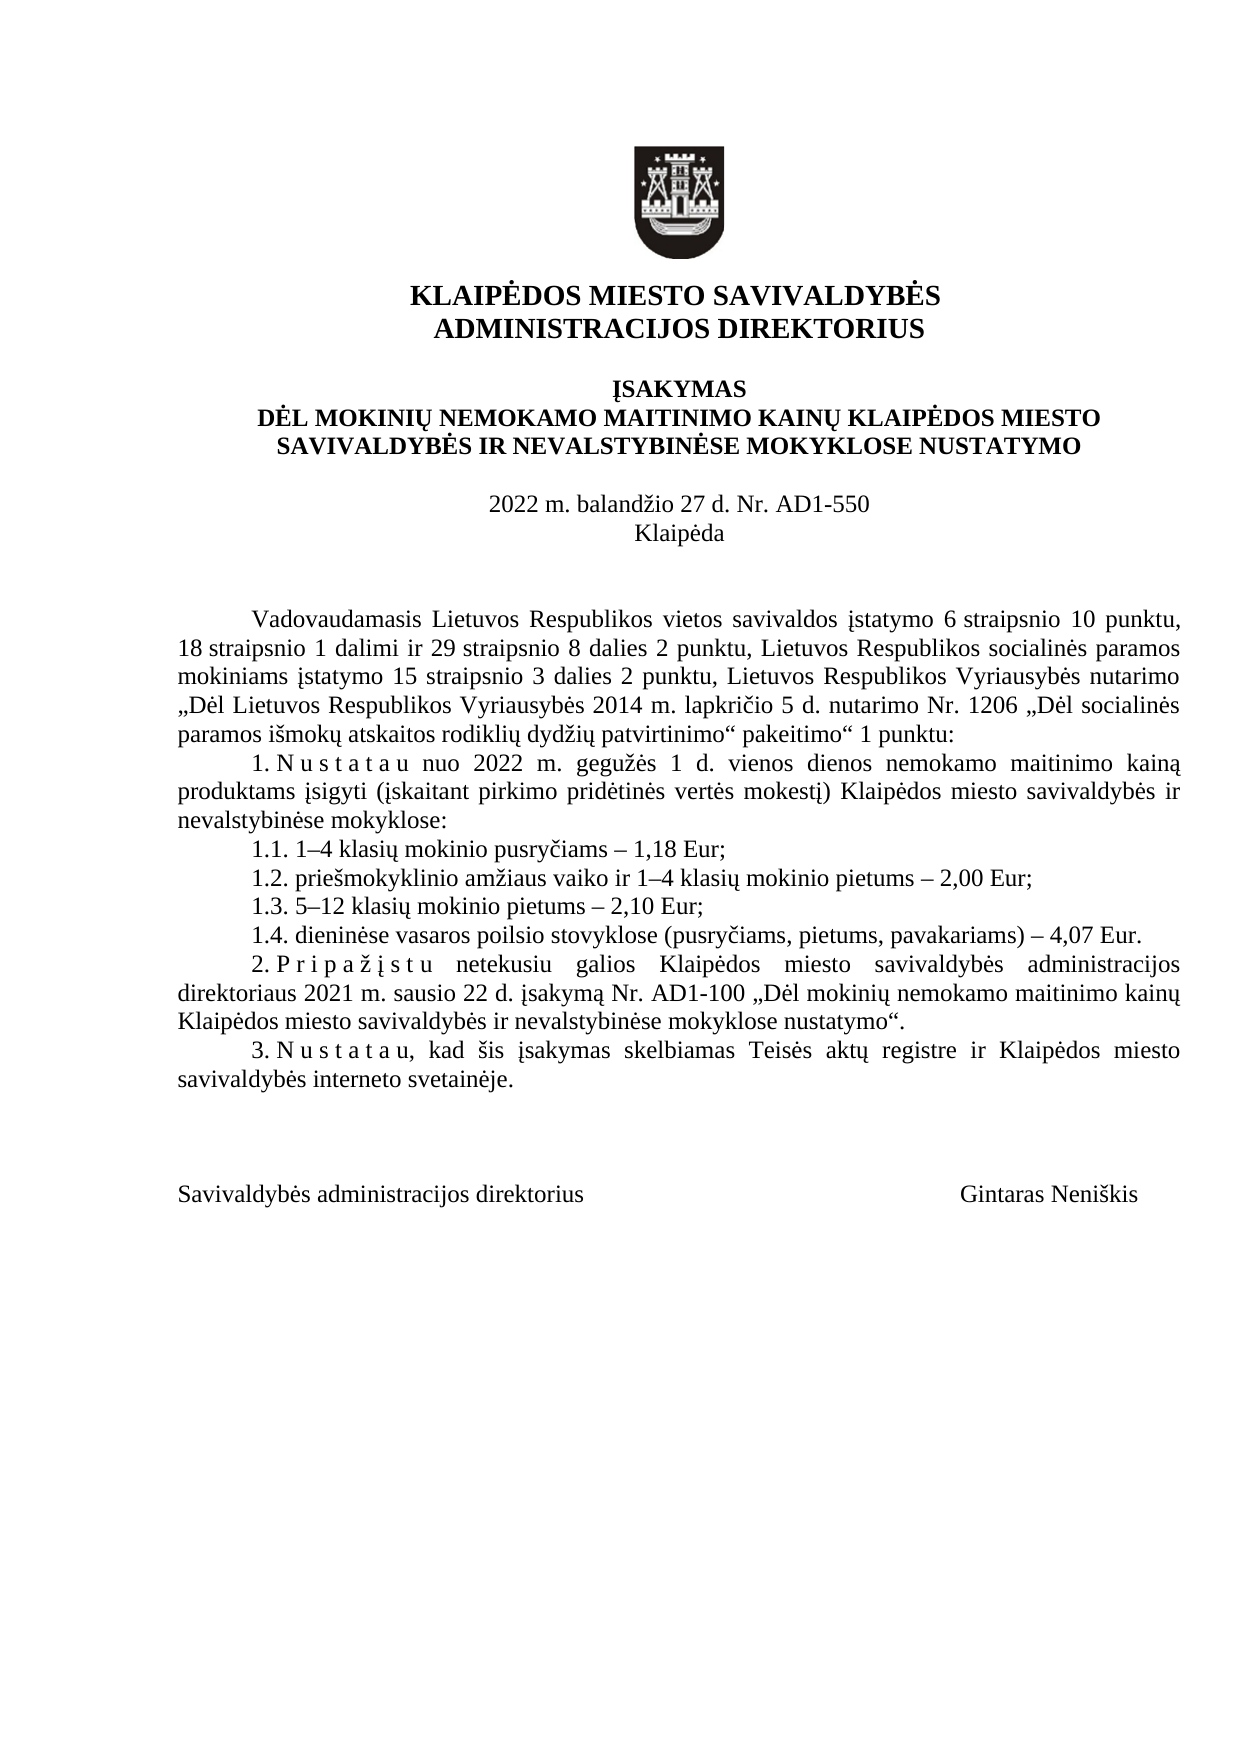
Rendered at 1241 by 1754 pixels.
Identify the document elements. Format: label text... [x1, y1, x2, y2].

text KLAIPĖDOS MIESTO SAVIVALDYBĖS [177, 278, 1181, 312]
text Vadovaudamasis Lietuvos Respublikos vietos savivaldos įstatymo 6 straipsnio 10 punktu, 18 straipsnio 1 dalimi ir 29 straipsnio 8 dalies 2 punktu, Lietuvos Respublikos socialinės paramos mokiniams įstatymo 15 straipsnio 3 dalies 2 punktu, Lietuvos Respublikos Vyriausybės nutarimo „Dėl Lietuvos Respublikos Vyriausybės 2014 m. lapkričio 5 d. nutarimo Nr. 1206 „Dėl socialinės paramos išmokų atskaitos rodiklių dydžių patvirtinimo“ pakeitimo“ 1 punktu: [177, 604, 1181, 748]
text 2. Pripažįstu netekusiu galios Klaipėdos miesto savivaldybės administracijos direktoriaus 2021 m. sausio 22 d. įsakymą Nr. AD1-100 „Dėl mokinių nemokamo maitinimo kainų Klaipėdos miesto savivaldybės ir nevalstybinėse mokyklose nustatymo“. [177, 949, 1181, 1035]
text ADMINISTRACIJOS DIREKTORIUS [177, 312, 1181, 345]
text 1.1. 1–4 klasių mokinio pusryčiams – 1,18 Eur; [177, 834, 1181, 863]
text 2022 m. balandžio 27 d. Nr. AD1-550 [177, 489, 1181, 518]
text Savivaldybės administracijos direktorius Gintaras Neniškis [177, 1179, 1181, 1208]
text 1.2. priešmokyklinio amžiaus vaiko ir 1–4 klasių mokinio pietums – 2,00 Eur; [177, 863, 1181, 891]
text 1.3. 5–12 klasių mokinio pietums – 2,10 Eur; [177, 891, 1181, 920]
text Klaipėda [177, 518, 1181, 546]
text DĖL mokinių nemokamo maitinimo kainų Klaipėdos miesto savivaldybės ir nevalstybinėse mokyklose nustatymo [177, 403, 1181, 460]
text 1. Nustatau nuo 2022 m. gegužės 1 d. vienos dienos nemokamo maitinimo kainą produktams įsigyti (įskaitant pirkimo pridėtinės vertės mokestį) Klaipėdos miesto savivaldybės ir nevalstybinėse mokyklose: [177, 748, 1181, 834]
text 3. Nustatau, kad šis įsakymas skelbiamas Teisės aktų registre ir Klaipėdos miesto savivaldybės interneto svetainėje. [177, 1035, 1181, 1093]
text ĮSAKYMAS [177, 374, 1181, 403]
text 1.4. dieninėse vasaros poilsio stovyklose (pusryčiams, pietums, pavakariams) – 4,07 Eur. [177, 920, 1181, 949]
